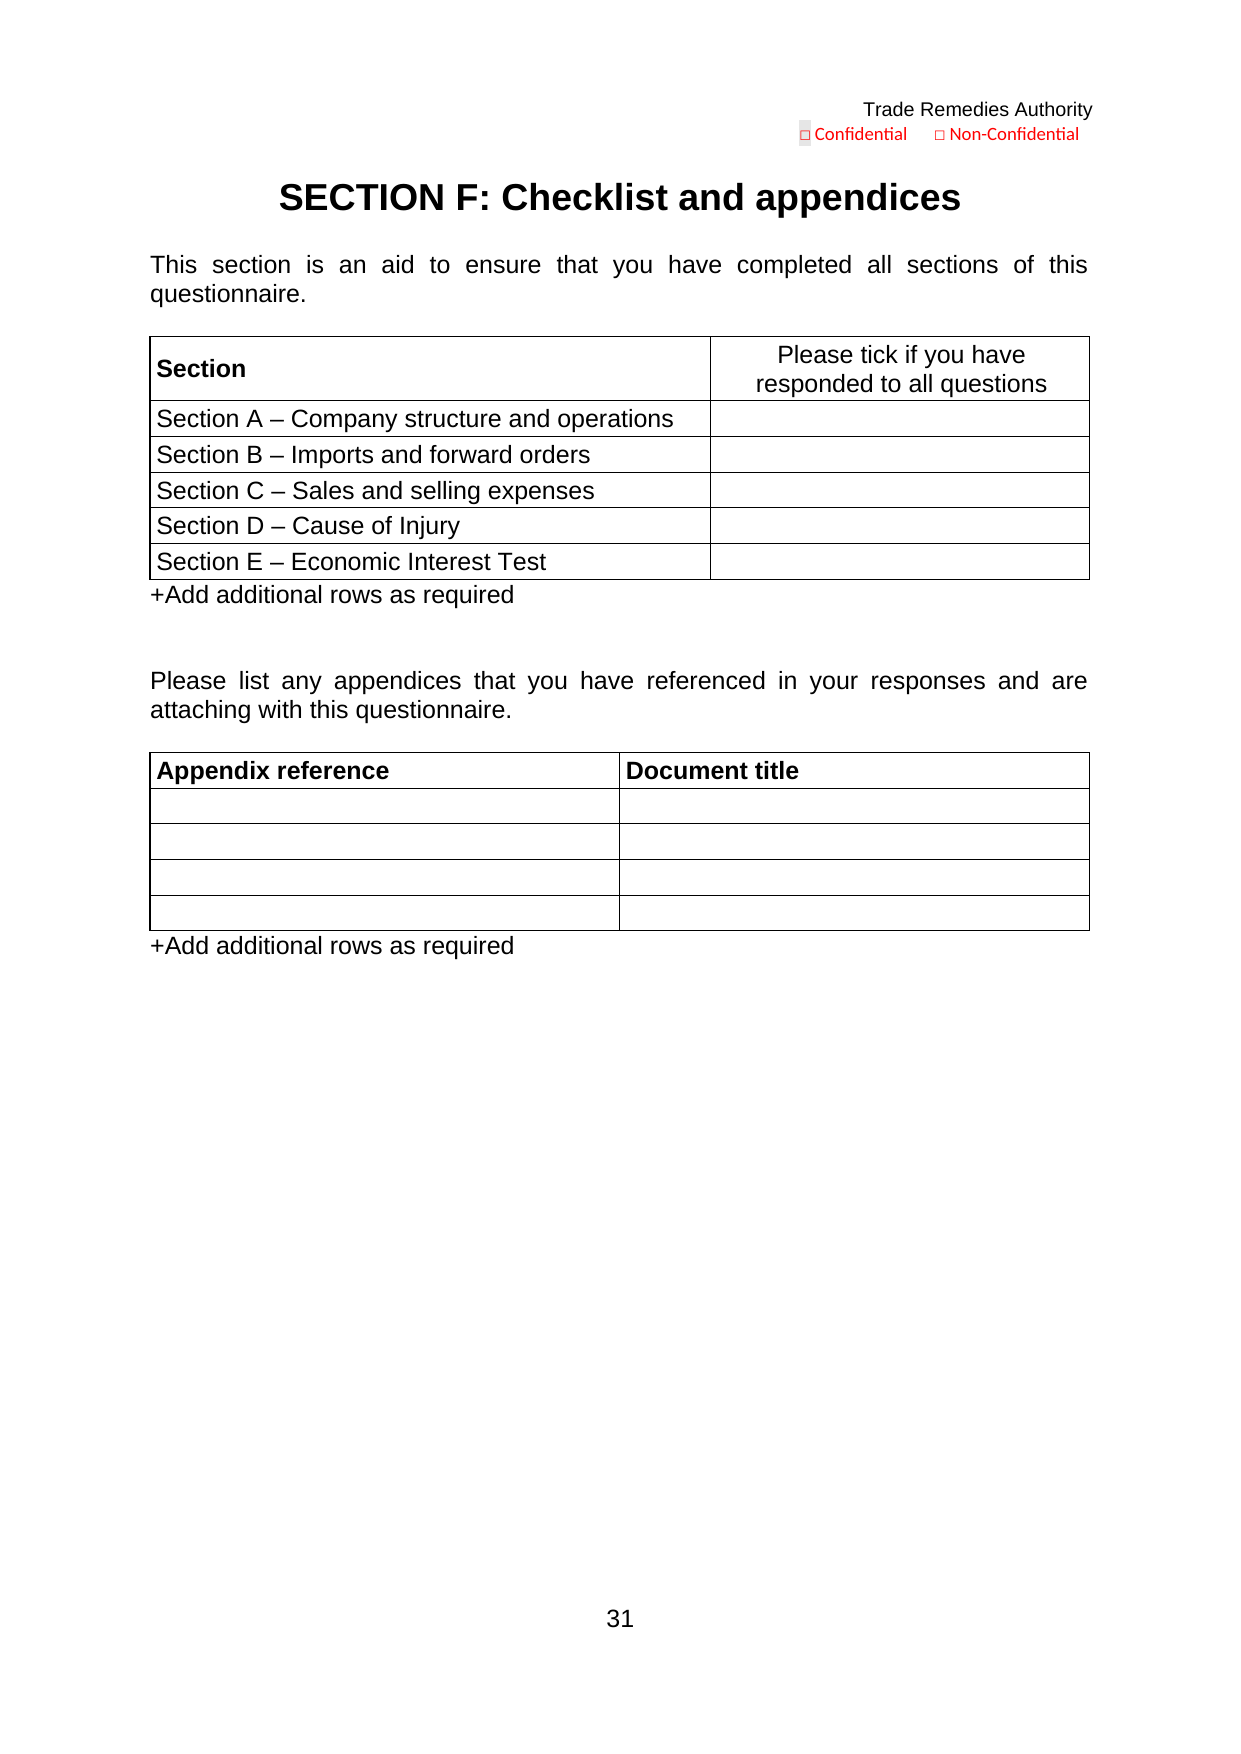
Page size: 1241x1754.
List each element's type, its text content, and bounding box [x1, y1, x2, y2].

table_cell [620, 789, 1089, 823]
table_cell Section A – Company structure and operations [151, 401, 710, 436]
table_header Appendix reference [151, 753, 619, 788]
table_cell [620, 896, 1089, 930]
table_cell [620, 824, 1089, 859]
table_header Section [151, 337, 710, 400]
table_cell Section B – Imports and forward orders [151, 437, 710, 472]
table_cell [711, 544, 1089, 578]
table_cell [151, 789, 619, 823]
table_cell [151, 860, 619, 894]
table_cell [711, 401, 1089, 436]
table_cell [151, 824, 619, 859]
table_header Please tick if you have responded to all questions [711, 337, 1089, 400]
table_cell [711, 508, 1089, 543]
table_cell Section E – Economic Interest Test [151, 544, 710, 578]
text +Add additional rows as required [150, 580, 1090, 608]
table_cell [151, 896, 619, 930]
text Please list any appendices that you have referenced in your responses and are attaching with this questionnaire. [150, 666, 1090, 723]
text +Add additional rows as required [150, 931, 1090, 960]
table_cell Section D – Cause of Injury [151, 508, 710, 543]
table_header Document title [620, 753, 1089, 788]
table_cell [711, 473, 1089, 507]
subtitle SECTION F: Checklist and appendices [150, 175, 1090, 218]
table_cell Section C – Sales and selling expenses [151, 473, 710, 507]
table_cell [711, 437, 1089, 472]
table_cell [620, 860, 1089, 894]
text This section is an aid to ensure that you have completed all sections of this questionnaire. [150, 250, 1090, 307]
